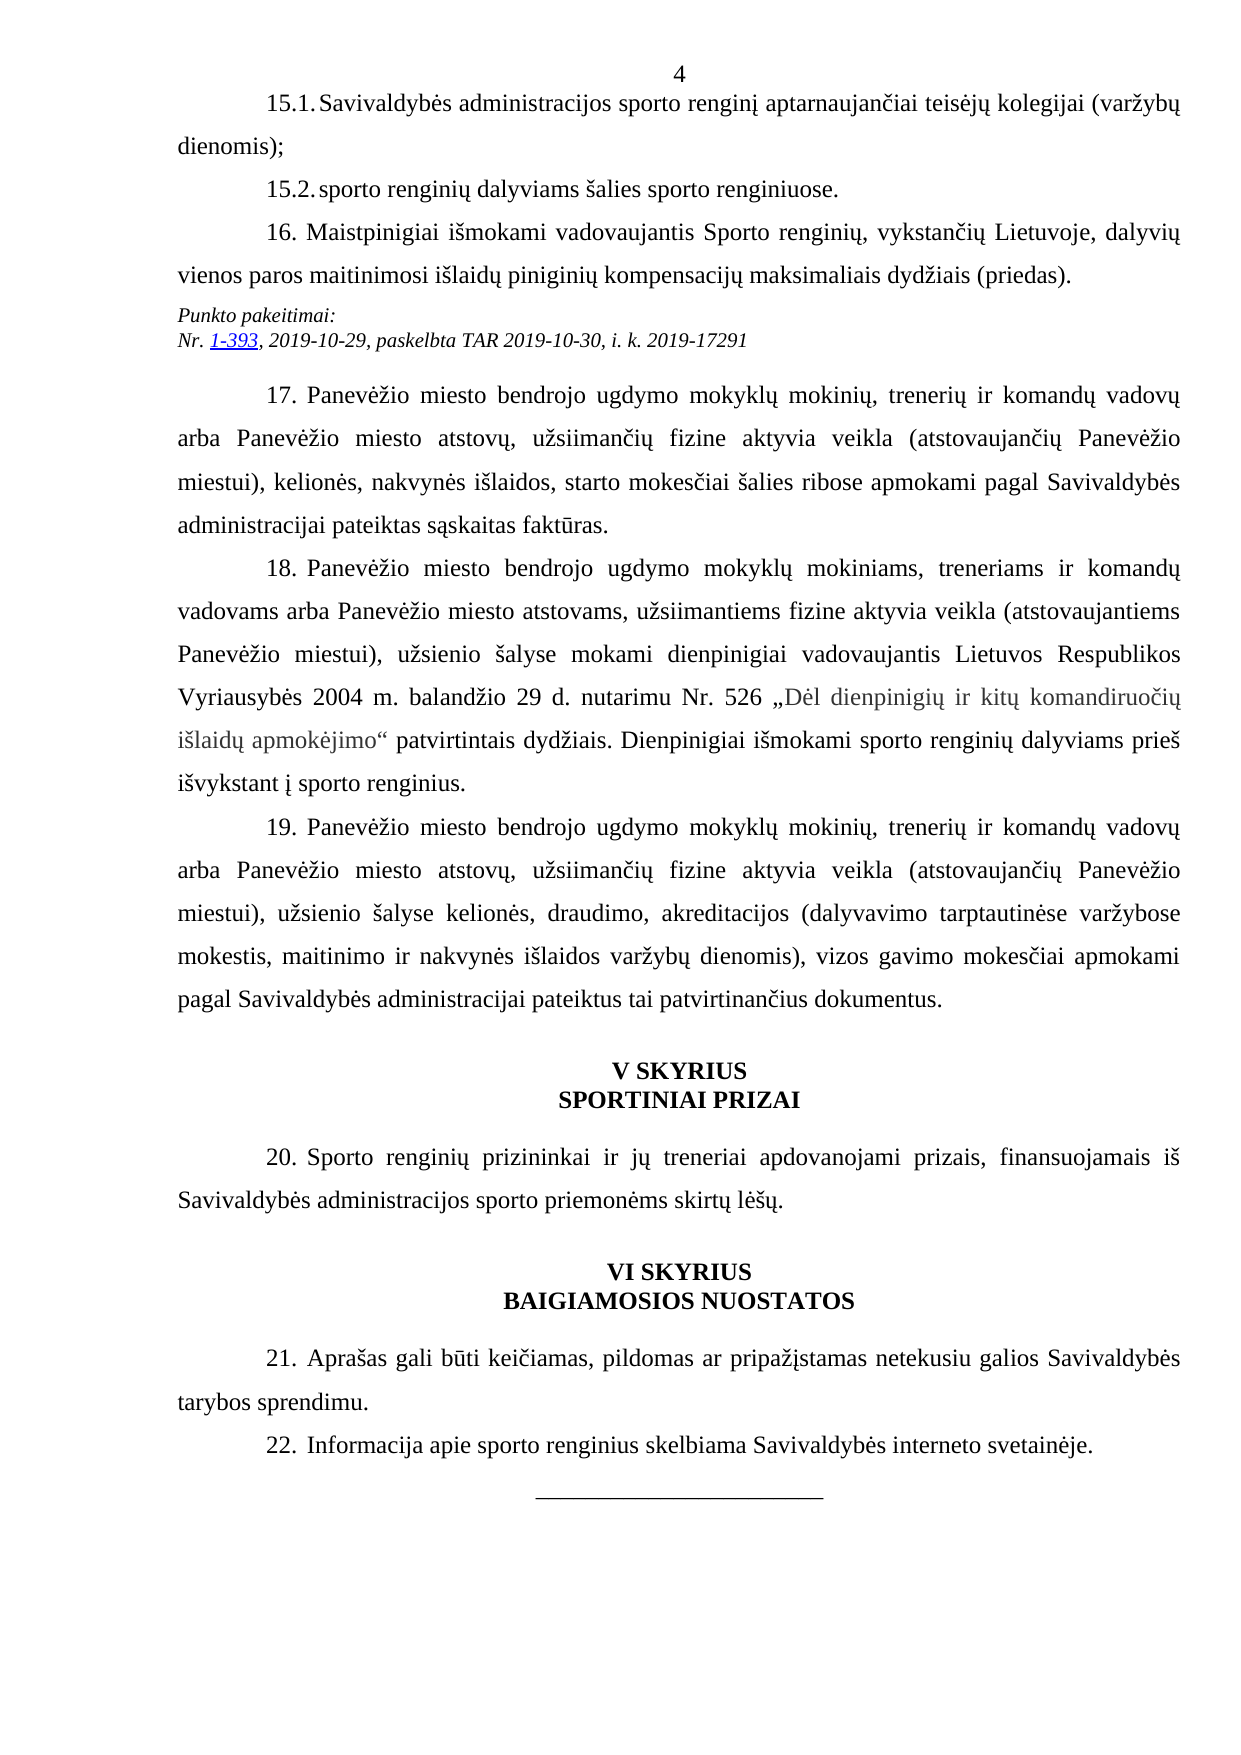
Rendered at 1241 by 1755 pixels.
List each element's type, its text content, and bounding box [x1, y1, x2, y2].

text BAIGIAMOSIOS NUOSTATOS [177, 1286, 1181, 1315]
text V SKYRIUS [177, 1056, 1181, 1085]
text 15.2. sporto renginių dalyviams šalies sporto renginiuose. [177, 174, 1181, 203]
text VI SKYRIUS [177, 1257, 1181, 1286]
text 20. Sporto renginių prizininkai ir jų treneriai apdovanojami prizais, finansuojamais iš Savivaldybės administracijos sporto priemonėms skirtų lėšų. [177, 1142, 1181, 1214]
text 21. Aprašas gali būti keičiamas, pildomas ar pripažįstamas netekusiu galios Savivaldybės tarybos sprendimu. [177, 1343, 1181, 1415]
text Nr. 1-393, 2019-10-29, paskelbta TAR 2019-10-30, i. k. 2019-17291 [177, 327, 1181, 352]
text 19. Panevėžio miesto bendrojo ugdymo mokyklų mokinių, trenerių ir komandų vadovų arba Panevėžio miesto atstovų, užsiimančių fizine aktyvia veikla (atstovaujančių Panevėžio miestui), užsienio šalyse kelionės, draudimo, akreditacijos (dalyvavimo tarptautinėse varžybose mokestis, maitinimo ir nakvynės išlaidos varžybų dienomis), vizos gavimo mokesčiai apmokami pagal Savivaldybės administracijai pateiktus tai patvirtinančius dokumentus. [177, 812, 1181, 1013]
text SPORTINIAI PRIZAI [177, 1085, 1181, 1113]
text 15.1. Savivaldybės administracijos sporto renginį aptarnaujančiai teisėjų kolegijai (varžybų dienomis); [177, 88, 1181, 160]
text 17. Panevėžio miesto bendrojo ugdymo mokyklų mokinių, trenerių ir komandų vadovų arba Panevėžio miesto atstovų, užsiimančių fizine aktyvia veikla (atstovaujančių Panevėžio miestui), kelionės, nakvynės išlaidos, starto mokesčiai šalies ribose apmokami pagal Savivaldybės administracijai pateiktas sąskaitas faktūras. [177, 380, 1181, 538]
text _______________________ [177, 1473, 1181, 1502]
text 16. Maistpinigiai išmokami vadovaujantis Sporto renginių, vykstančių Lietuvoje, dalyvių vienos paros maitinimosi išlaidų piniginių kompensacijų maksimaliais dydžiais (priedas). [177, 217, 1181, 289]
text 22. Informacija apie sporto renginius skelbiama Savivaldybės interneto svetainėje. [177, 1430, 1181, 1458]
text 18. Panevėžio miesto bendrojo ugdymo mokyklų mokiniams, treneriams ir komandų vadovams arba Panevėžio miesto atstovams, užsiimantiems fizine aktyvia veikla (atstovaujantiems Panevėžio miestui), užsienio šalyse mokami dienpinigiai vadovaujantis Lietuvos Respublikos Vyriausybės 2004 m. balandžio 29 d. nutarimu Nr. 526 „Dėl dienpinigių ir kitų komandiruočių išlaidų apmokėjimo“ patvirtintais dydžiais. Dienpinigiai išmokami sporto renginių dalyviams prieš išvykstant į sporto renginius. [177, 553, 1181, 797]
text Punkto pakeitimai: [177, 303, 1181, 327]
